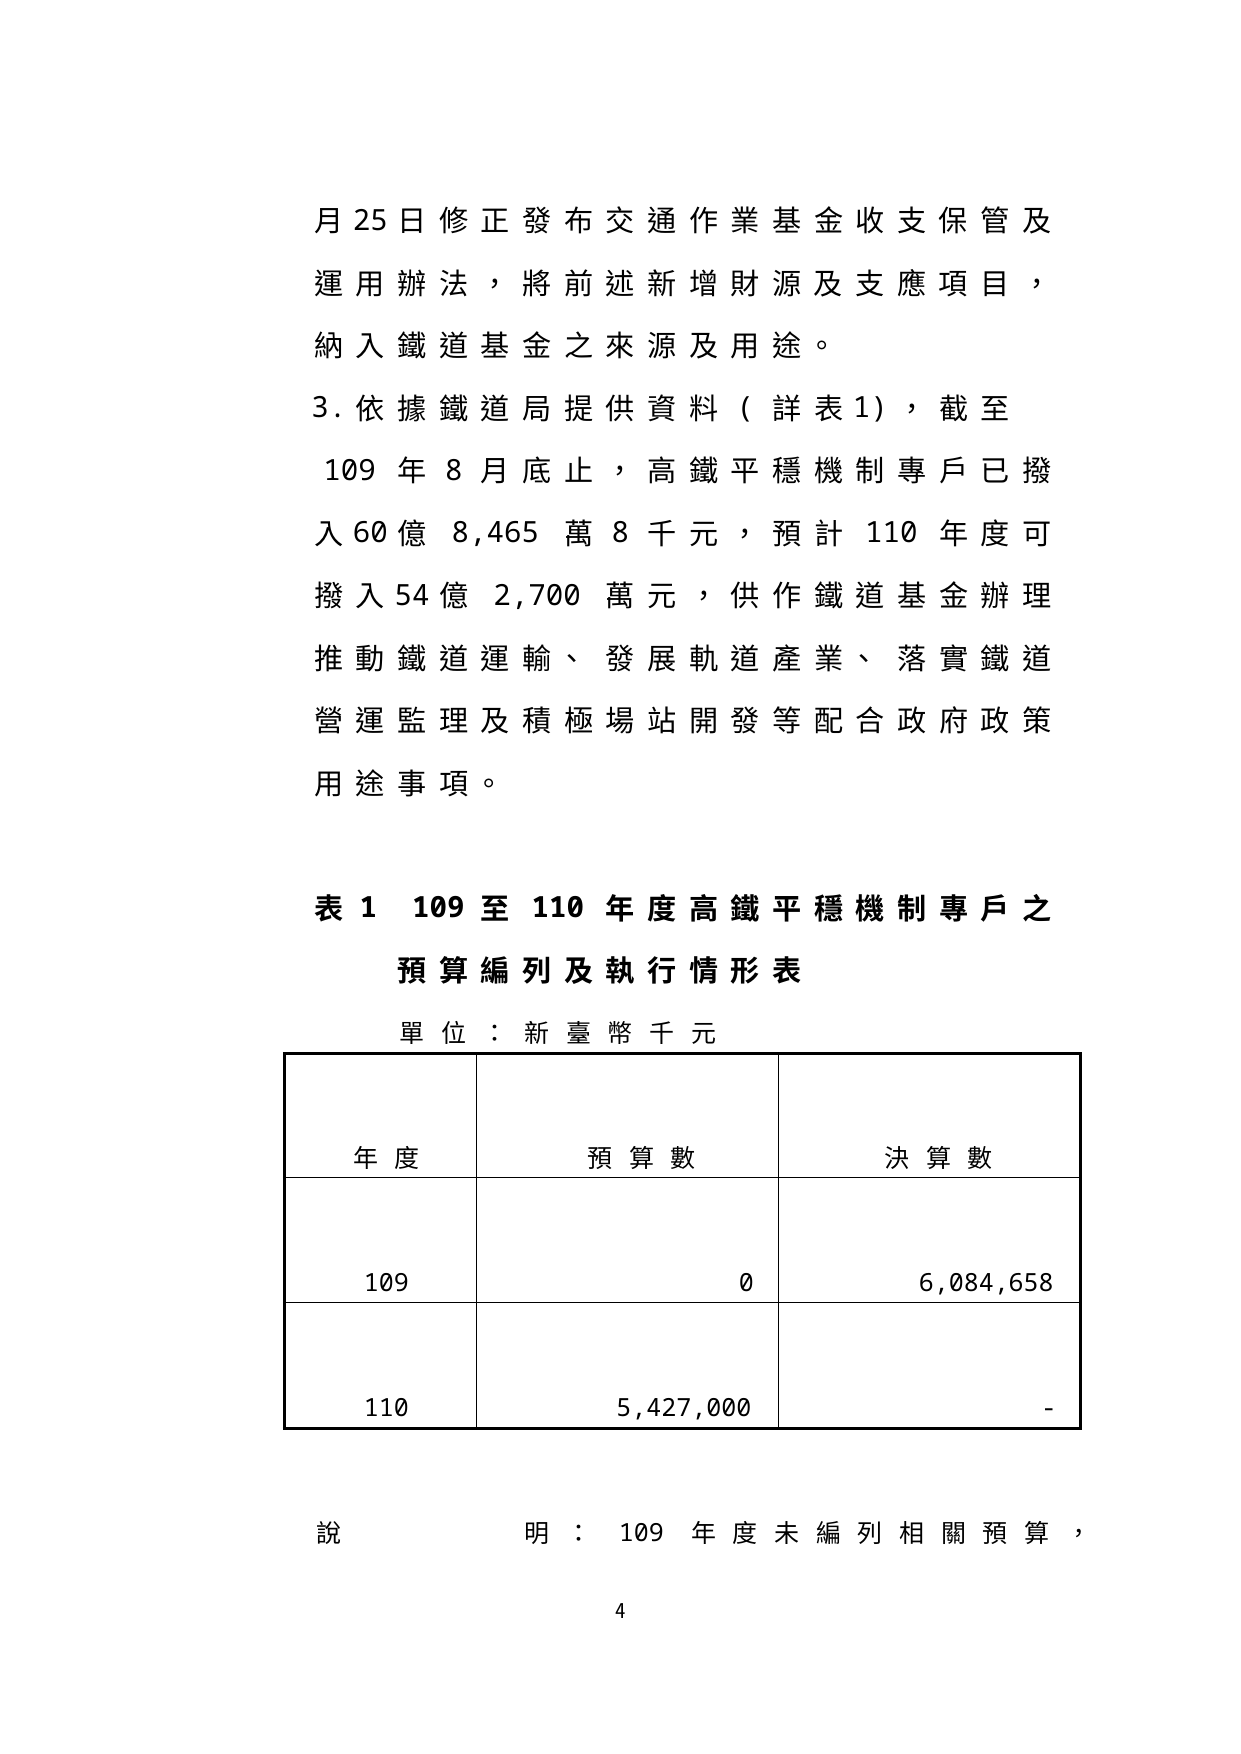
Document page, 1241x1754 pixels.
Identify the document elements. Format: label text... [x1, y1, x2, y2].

table_cell - [779, 1303, 1079, 1427]
table_cell 6,084,658 [779, 1178, 1079, 1302]
text 表1 109至110年度高鐵平穩機制專戶之預算編列及執行情形表 單位：新臺幣千元 [278, 865, 1058, 1052]
text 說 明：109年度未編列相關預算，決算數為截至8月底之實收數。 [274, 1490, 1058, 1552]
table_header 預算數 [477, 1055, 778, 1177]
text 月25日修正發布交通作業基金收支保管及運用辦法，將前述新增財源及支應項目，納入鐵道基金之來源及用途。 [271, 177, 1058, 365]
table_header 年度 [286, 1055, 476, 1177]
text 3.依據鐵道局提供資料(詳表1)，截至109年8月底止，高鐵平穩機制專戶已撥入60億8,465萬8千元，預計110年度可撥入54億2,700萬元，供作鐵道基金辦理推動鐵道運輸、發展軌道產業、落實鐵道營運監理及積極場站開發等配合政府政策用途事項。 [271, 365, 1058, 802]
table_cell 0 [477, 1178, 778, 1302]
table_cell 109 [286, 1178, 476, 1302]
table_header 決算數 [779, 1055, 1079, 1177]
table_cell 110 [286, 1303, 476, 1427]
table_cell 5,427,000 [477, 1303, 778, 1427]
